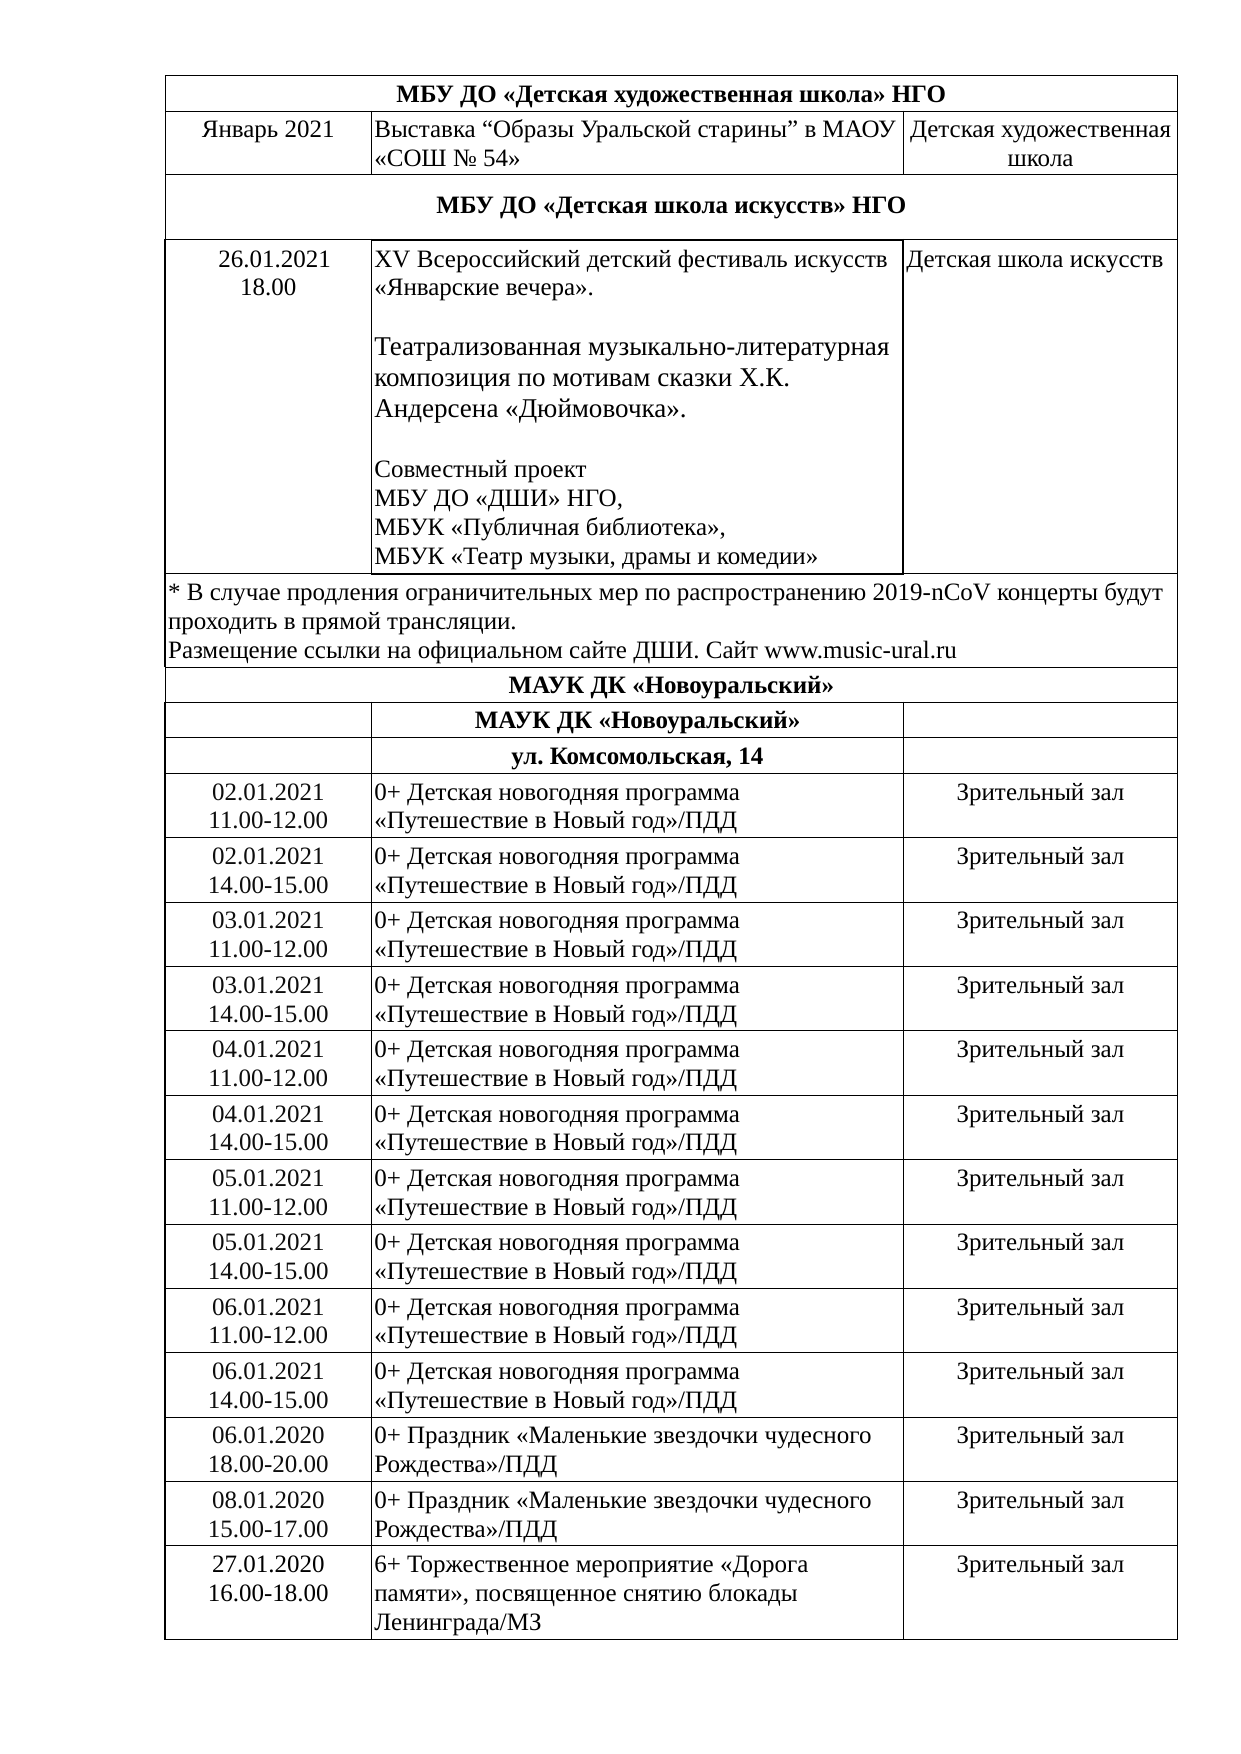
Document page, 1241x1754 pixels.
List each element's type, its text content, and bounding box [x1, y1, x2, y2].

table_cell Зрительный зал [904, 1160, 1177, 1223]
table_cell 0+ Праздник «Маленькие звездочки чудесного Рождества»/ПДД [372, 1482, 903, 1545]
table_cell 27.01.2020 16.00-18.00 [166, 1546, 371, 1638]
table_cell * В случае продления ограничительных мер по распространению 2019-nCoV концерты будут проходить в прямой трансляции. Размещение ссылки на официальном сайте ДШИ. Сайт www.music-ural.ru [166, 574, 1177, 667]
table_cell Зрительный зал [904, 1096, 1177, 1159]
table_cell 02.01.2021 14.00-15.00 [166, 838, 371, 902]
table_cell 0+ Детская новогодняя программа «Путешествие в Новый год»/ПДД [372, 1031, 903, 1095]
table_cell 0+ Детская новогодняя программа «Путешествие в Новый год»/ПДД [372, 1289, 903, 1352]
table_cell Январь 2021 [166, 112, 371, 174]
table_cell МАУК ДК «Новоуральский» [166, 668, 1177, 702]
table_cell Зрительный зал [904, 774, 1177, 837]
table_cell 04.01.2021 14.00-15.00 [166, 1096, 371, 1159]
table_cell 0+ Детская новогодняя программа «Путешествие в Новый год»/ПДД [372, 1160, 903, 1223]
table_cell 04.01.2021 11.00-12.00 [166, 1031, 371, 1095]
table_cell XV Всероссийский детский фестиваль искусств «Январские вечера». Театрализованная музыкально-литературная композиция по мотивам сказки Х.К. Андерсена «Дюймовочка». Совместный проект МБУ ДО «ДШИ» НГО, МБУК «Публичная библиотека», МБУК «Театр музыки, драмы и комедии» [372, 241, 902, 572]
table_cell 02.01.2021 11.00-12.00 [166, 774, 371, 837]
table_cell Зрительный зал [904, 903, 1177, 966]
table_cell 05.01.2021 14.00-15.00 [166, 1225, 371, 1288]
table_cell 0+ Детская новогодняя программа «Путешествие в Новый год»/ПДД [372, 1353, 903, 1417]
table_cell Зрительный зал [904, 1546, 1177, 1638]
table_cell ул. Комсомольская, 14 [372, 738, 903, 773]
table_cell МБУ ДО «Детская художественная школа» НГО [166, 76, 1177, 111]
table_cell Зрительный зал [904, 838, 1177, 902]
table_cell МАУК ДК «Новоуральский» [372, 703, 903, 737]
table_cell [904, 703, 1177, 737]
table_cell 06.01.2021 14.00-15.00 [166, 1353, 371, 1417]
table_cell 06.01.2021 11.00-12.00 [166, 1289, 371, 1352]
table_cell Детская школа искусств [904, 240, 1177, 572]
table_cell Зрительный зал [904, 1353, 1177, 1417]
table_cell 0+ Детская новогодняя программа «Путешествие в Новый год»/ПДД [372, 903, 903, 966]
table_cell 26.01.2021 18.00 [166, 240, 371, 572]
table_cell МБУ ДО «Детская школа искусств» НГО [166, 175, 1177, 239]
table_cell 0+ Детская новогодняя программа «Путешествие в Новый год»/ПДД [372, 1096, 903, 1159]
table_cell Зрительный зал [904, 1482, 1177, 1545]
table_cell 03.01.2021 14.00-15.00 [166, 967, 371, 1030]
table_cell Детская художественная школа [904, 112, 1177, 174]
table_cell Зрительный зал [904, 1225, 1177, 1288]
table_cell 0+ Детская новогодняя программа «Путешествие в Новый год»/ПДД [372, 1225, 903, 1288]
table_cell Зрительный зал [904, 1289, 1177, 1352]
table_cell 05.01.2021 11.00-12.00 [166, 1160, 371, 1223]
table_cell Зрительный зал [904, 967, 1177, 1030]
table_cell 08.01.2020 15.00-17.00 [166, 1482, 371, 1545]
table_cell 0+ Праздник «Маленькие звездочки чудесного Рождества»/ПДД [372, 1418, 903, 1481]
table_cell Зрительный зал [904, 1031, 1177, 1095]
table_cell 0+ Детская новогодняя программа «Путешествие в Новый год»/ПДД [372, 967, 903, 1030]
table_cell Зрительный зал [904, 1418, 1177, 1481]
table_cell [166, 703, 371, 737]
table_cell [904, 738, 1177, 773]
table_cell [166, 738, 371, 773]
table_cell 0+ Детская новогодняя программа «Путешествие в Новый год»/ПДД [372, 838, 903, 902]
table_cell 03.01.2021 11.00-12.00 [166, 903, 371, 966]
table_cell 06.01.2020 18.00-20.00 [166, 1418, 371, 1481]
table_cell 6+ Торжественное мероприятие «Дорога памяти», посвященное снятию блокады Ленинграда/МЗ [372, 1546, 903, 1638]
table_cell 0+ Детская новогодняя программа «Путешествие в Новый год»/ПДД [372, 774, 903, 837]
table_cell Выставка “Образы Уральской старины” в МАОУ «СОШ № 54» [372, 112, 903, 174]
